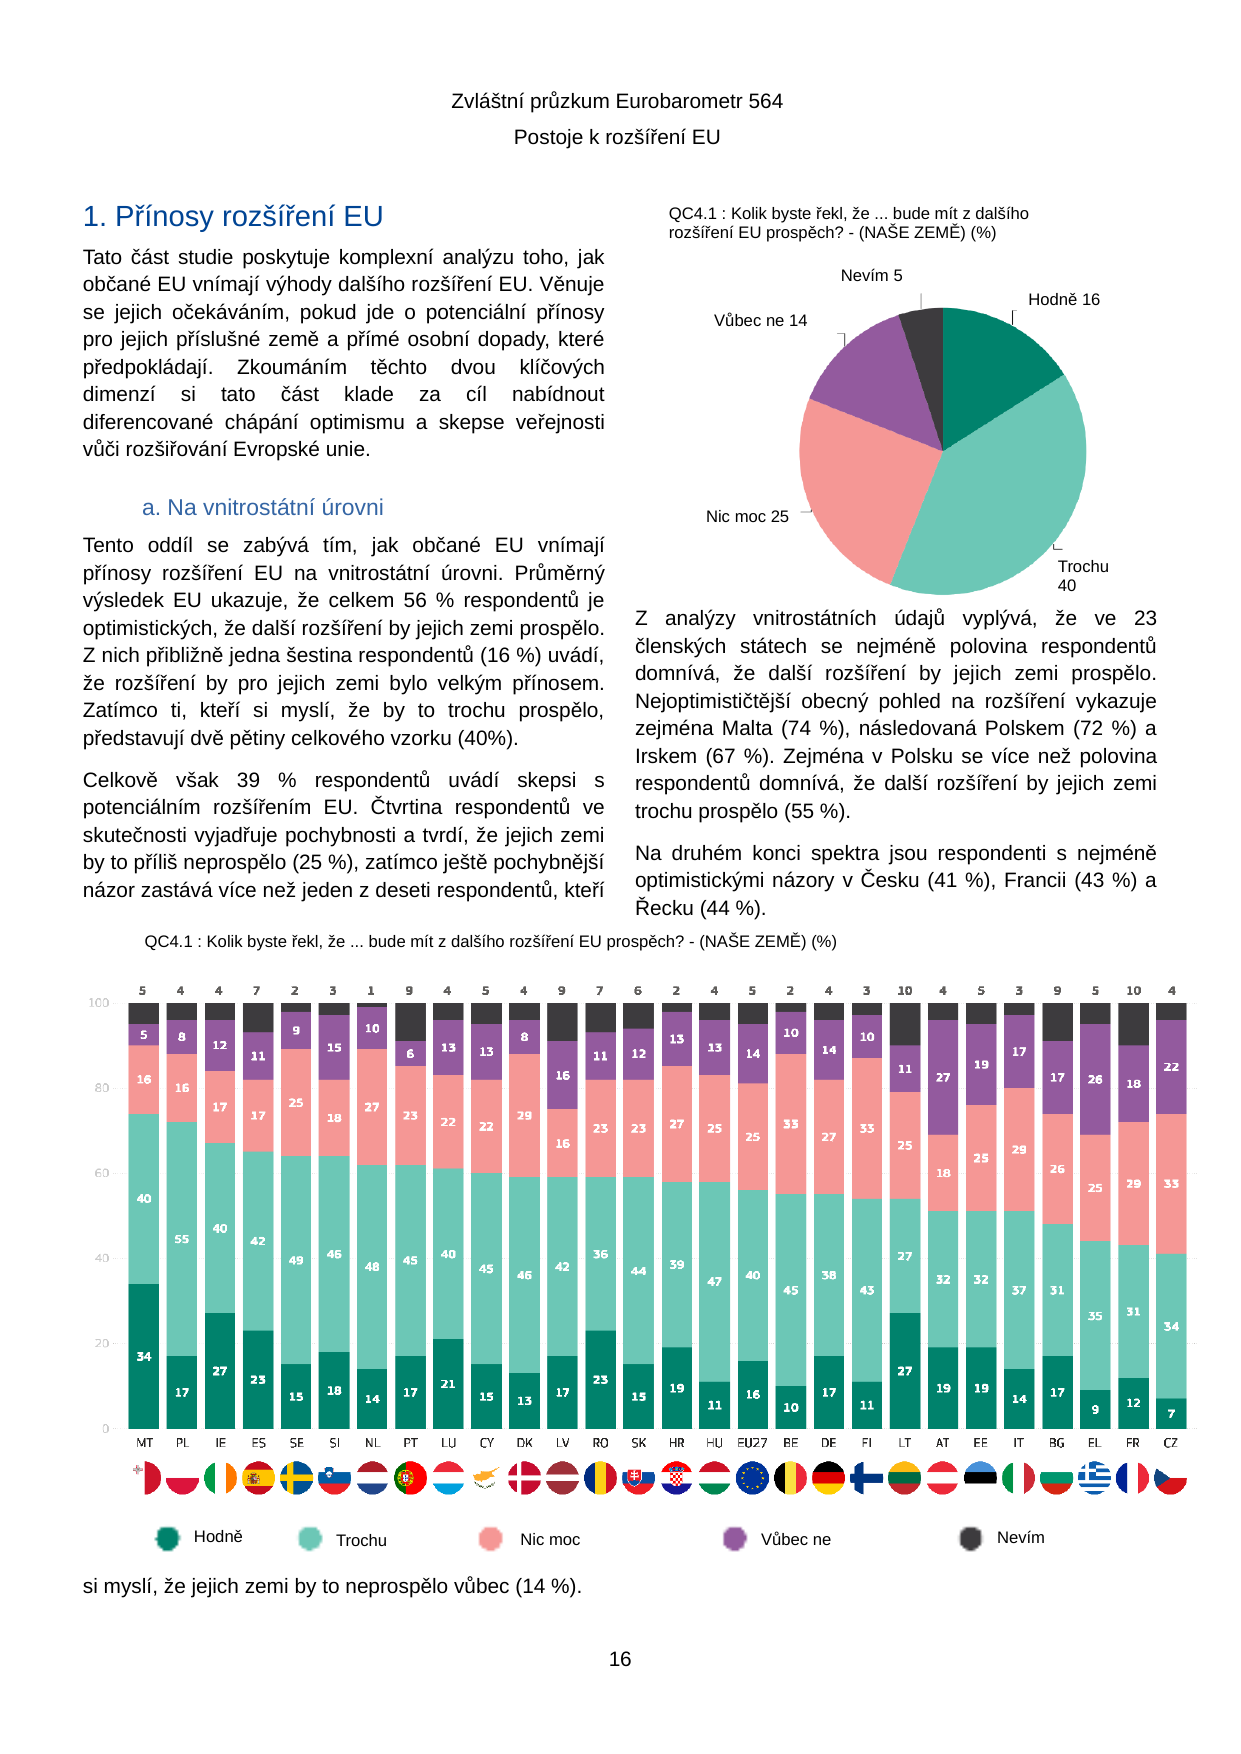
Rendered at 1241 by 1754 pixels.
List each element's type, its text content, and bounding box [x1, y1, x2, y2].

text Celkově však 39 % respondentů uvádí skepsi s potenciálním rozšířením EU. Čtvrtina respondentů ve skutečnosti vyjadřuje pochybnosti a tvrdí, že jejich zemi by to příliš neprospělo (25 %), zatímco ještě pochybnější názor zastává více než jeden z deseti respondentů, kteří si myslí, že jejich zemi by to neprospělo vůbec (14 %). [83, 767, 605, 978]
subtitle 1. Přínosy rozšíření EU [83, 199, 605, 232]
text Tato část studie poskytuje komplexní analýzu toho, jak občané EU vnímají výhody dalšího rozšíření EU. Věnuje se jejich očekáváním, pokud jde o potenciální přínosy pro jejich příslušné země a přímé osobní dopady, které předpokládají. Zkoumáním těchto dvou klíčových dimenzí si tato část klade za cíl nabídnout diferencované chápání optimismu a skepse veřejnosti vůči rozšiřování Evropské unie. [83, 245, 605, 461]
text Celkově však 39 % respondentů uvádí skepsi s potenciálním rozšířením EU. Čtvrtina respondentů ve skutečnosti vyjadřuje pochybnosti a tvrdí, že jejich zemi by to příliš neprospělo (25 %), zatímco ještě pochybnější názor zastává více než jeden z deseti respondentů, kteří si myslí, že jejich zemi by to neprospělo vůbec (14 %). [83, 1503, 605, 1598]
picture [148, 1510, 992, 1575]
picture [75, 978, 1198, 1503]
text Z analýzy vnitrostátních údajů vyplývá, že ve 23 členských státech se nejméně polovina respondentů domnívá, že další rozšíření by jejich zemi prospělo. Nejoptimističtější obecný pohled na rozšíření vykazuje zejména Malta (74 %), následovaná Polskem (72 %) a Irskem (67 %). Zejména v Polsku se více než polovina respondentů domnívá, že další rozšíření by jejich zemi trochu prospělo (55 %). [635, 199, 1157, 822]
subtitle a. Na vnitrostátní úrovni [142, 494, 605, 520]
text Na druhém konci spektra jsou respondenti s nejméně optimistickými názory v Česku (41 %), Francii (43 %) a Řecku (44 %). [635, 841, 1157, 919]
text Tento oddíl se zabývá tím, jak občané EU vnímají přínosy rozšíření EU na vnitrostátní úrovni. Průměrný výsledek EU ukazuje, že celkem 56 % respondentů je optimistických, že další rozšíření by jejich zemi prospělo. Z nich přibližně jedna šestina respondentů (16 %) uvádí, že rozšíření by pro jejich zemi bylo velkým přínosem. Zatímco ti, kteří si myslí, že by to trochu prospělo, představují dvě pětiny celkového vzorku (40%). [83, 533, 605, 749]
picture [787, 291, 1089, 600]
